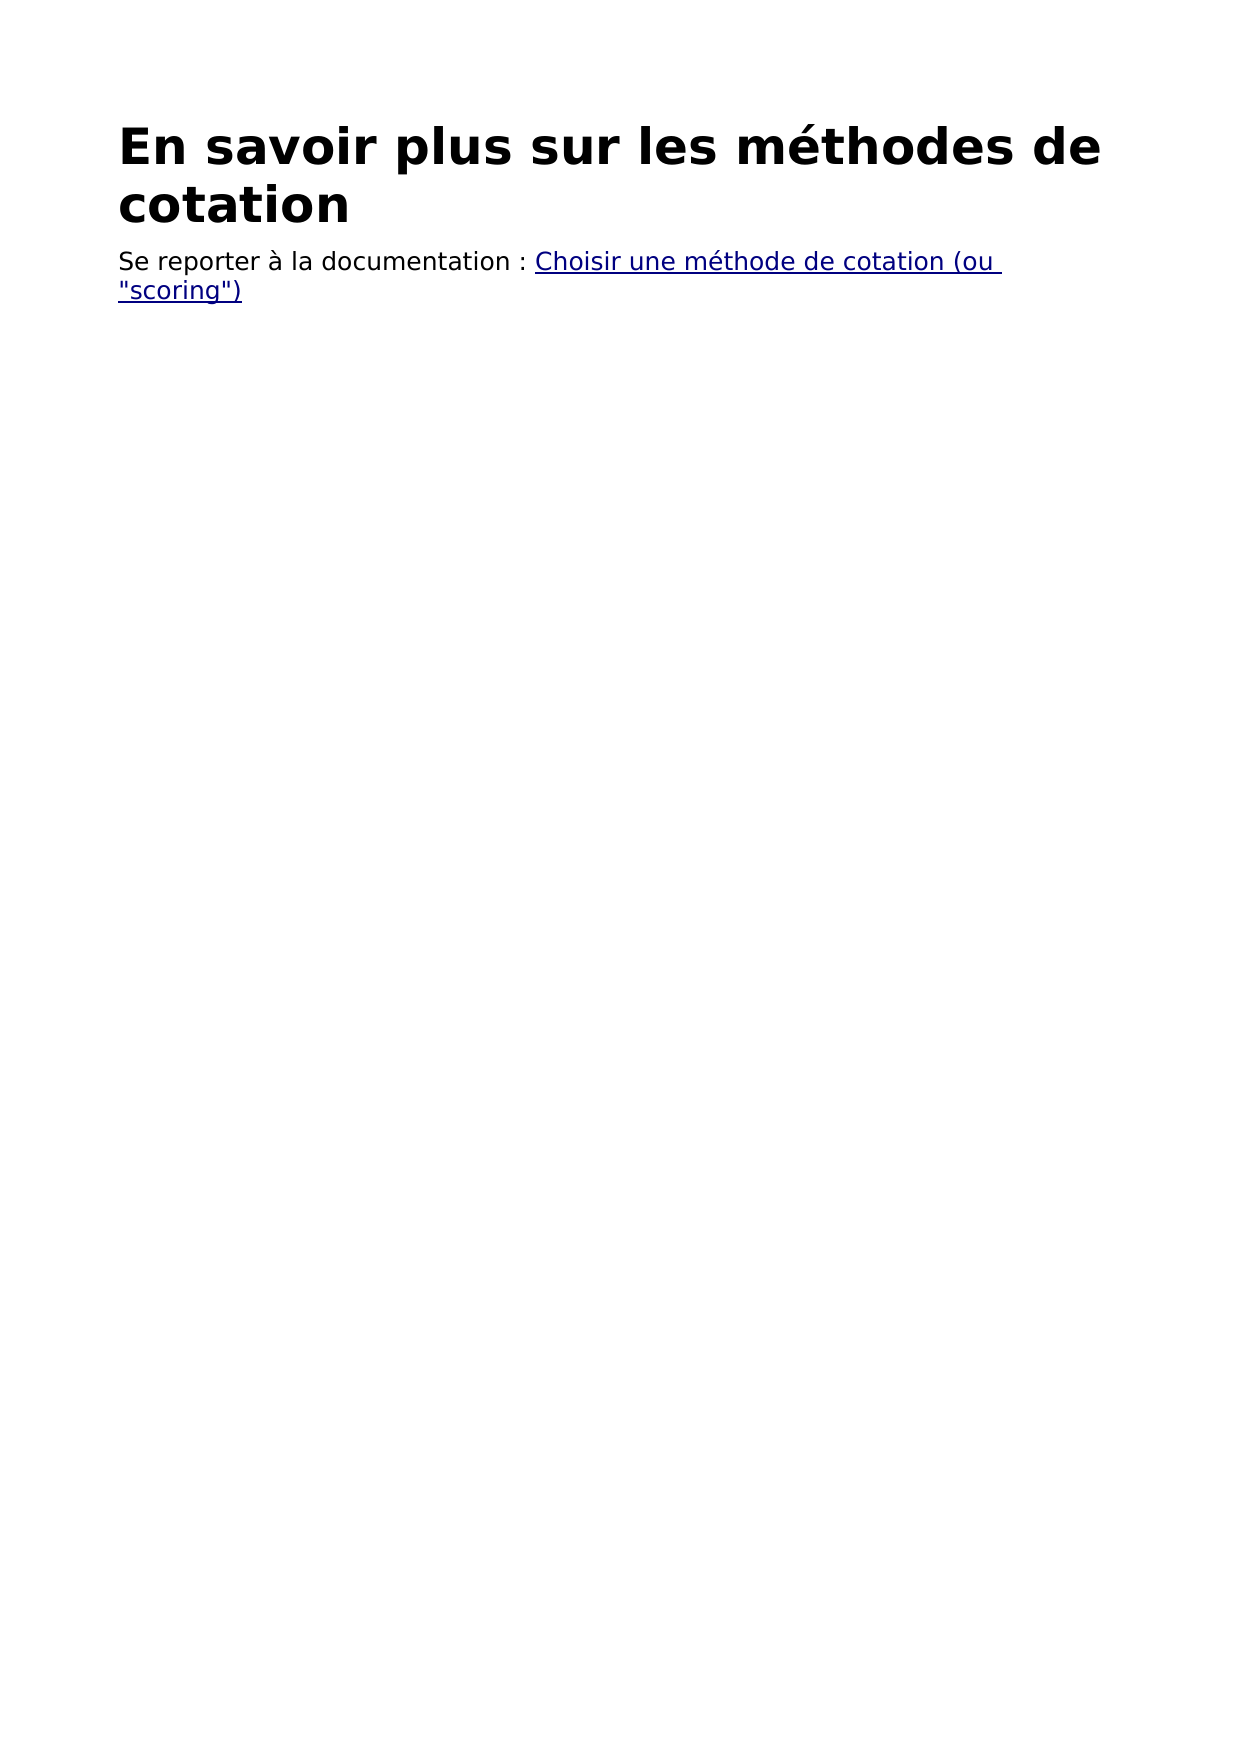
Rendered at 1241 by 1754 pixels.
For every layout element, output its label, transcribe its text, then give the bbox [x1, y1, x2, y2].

subtitle En savoir plus sur les méthodes de cotation [118, 118, 1122, 234]
text Se reporter à la documentation : Choisir une méthode de cotation (ou "scoring") [118, 247, 1122, 305]
